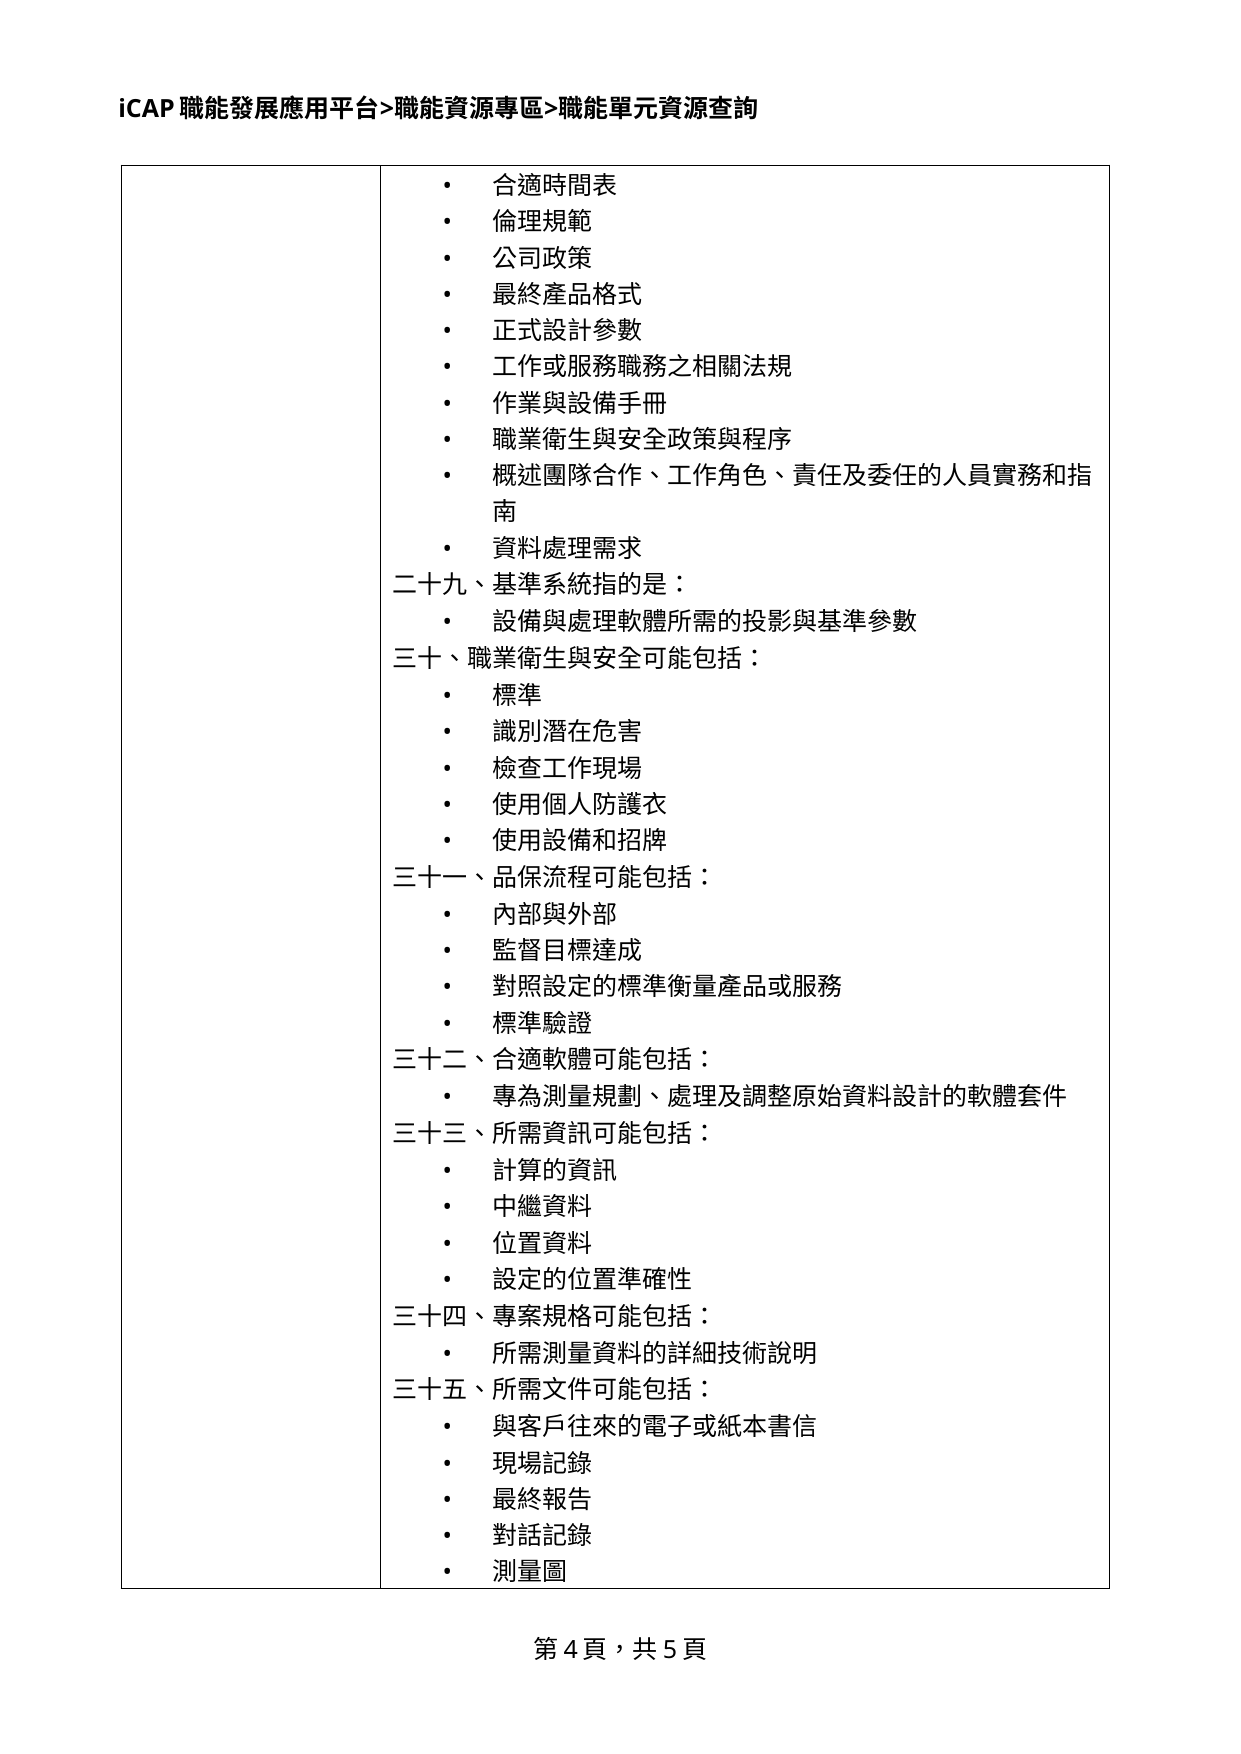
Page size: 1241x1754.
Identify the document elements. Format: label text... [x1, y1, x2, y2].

table_cell 規格可能包括： 測量資料及其需求的詳細技術說明 準備剖面圖和計畫，並附上所有資訊 組織測量需求可能包括： 環境、土地及地理資訊分析 資產管理 製圖服務 土木工程 數位影像 電力 緊急服務管理 環境資料集 地理資訊系統 整合服務–環境、土地及地理相關資料集 地方政府 適地性服務 全球定位 製圖設施 測量標誌 汙水系統 電信 公共設施，如自來水 設備可能包括： 任何大地測量接收器 全球定位系統 全球導航衛星系統 能夠進行差分與即時模式運作的相關設備 專案參數與需求可能包括： 坐標系統 基準面 顯示格式 資訊顯示 輸出 反映測試結果真實狀態的驗證方式包括系統變異的測試，例如： 混擾偏差 資訊/資料偏差 觀測偏差 回憶偏差 選樣偏差 相關人員可能包括： 同事 登記立案的測量員 現場人員 人員或員工代表 主管或直屬經理 供應商 使用者 製造商規格可能包括： 設備規格 操作手冊 組織指南可能包括： 合適時間表 倫理規範 公司政策 最終產品格式 正式設計參數 工作或服務職務之相關法規 作業與設備手冊 職業衛生與安全政策與程序 概述團隊合作、工作角色、責任及委任的人員實務和指南 資料處理需求 基準系統指的是： 設備與處理軟體所需的投影與基準參數 職業衛生與安全可能包括： 標準 識別潛在危害 檢查工作現場 使用個人防護衣 使用設備和招牌 品保流程可能包括： 內部與外部 監督目標達成 對照設定的標準衡量產品或服務 標準驗證 合適軟體可能包括： 專為測量規劃、處理及調整原始資料設計的軟體套件 所需資訊可能包括： 計算的資訊 中繼資料 位置資料 設定的位置準確性 專案規格可能包括： 所需測量資料的詳細技術說明 所需文件可能包括： 與客戶往來的電子或紙本書信 現場記錄 最終報告 對話記錄 測量圖 組織工作活動表 [381, 166, 1109, 1588]
table_cell [122, 166, 380, 1588]
